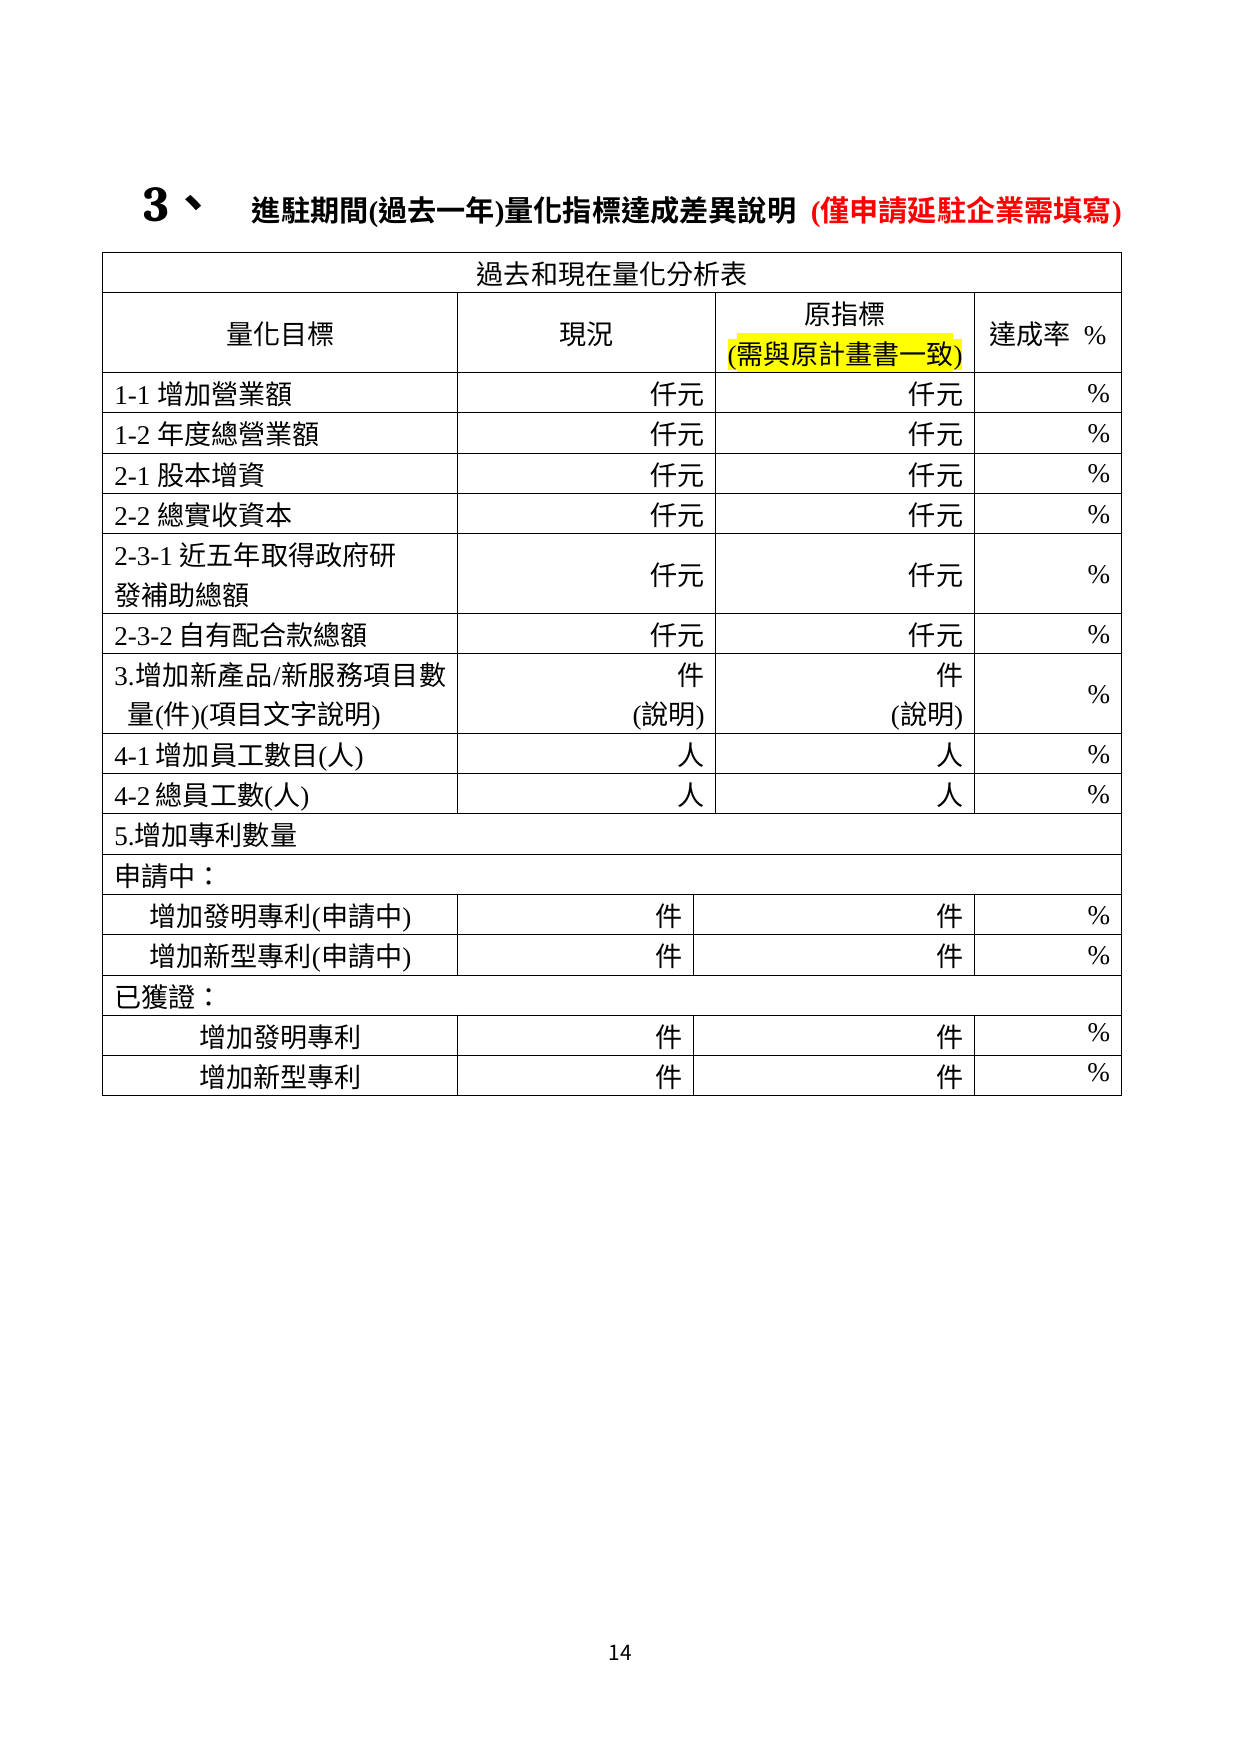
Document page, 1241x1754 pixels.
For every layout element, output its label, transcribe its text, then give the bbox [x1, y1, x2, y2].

table_cell 1-1 增加營業額 [103, 373, 457, 412]
table_cell % [975, 454, 1121, 493]
table_cell 件 [458, 895, 693, 934]
table_cell 人 [716, 774, 974, 813]
table_cell 增加新型專利(申請中) [103, 935, 457, 974]
table_cell % [975, 373, 1121, 412]
table_cell % [975, 935, 1121, 974]
table_cell 件 (說明) [716, 654, 974, 733]
table_cell 人 [716, 734, 974, 773]
table_cell 仟元 [716, 614, 974, 653]
table_cell 增加發明專利(申請中) [103, 895, 457, 934]
table_cell 原指標 (需與原計畫書一致) [716, 293, 974, 372]
table_cell 件 [694, 895, 974, 934]
table_cell 仟元 [716, 494, 974, 533]
table_cell 3.增加新產品/新服務項目數量(件)(項目文字說明) [103, 654, 457, 733]
table_header 過去和現在量化分析表 [103, 253, 1121, 292]
table_cell 仟元 [458, 454, 715, 493]
table_cell 增加新型專利 [103, 1056, 457, 1095]
table_cell 2-2 總實收資本 [103, 494, 457, 533]
table_cell % [975, 413, 1121, 452]
table_cell % [975, 534, 1121, 613]
table_cell 件 [458, 1016, 693, 1055]
table_cell 仟元 [458, 413, 715, 452]
table_cell % [975, 614, 1121, 653]
table_cell 件 [694, 1016, 974, 1055]
table_cell 仟元 [716, 454, 974, 493]
table_cell 仟元 [716, 534, 974, 613]
table_cell % [975, 774, 1121, 813]
table_cell % [975, 895, 1121, 934]
table_cell 仟元 [458, 534, 715, 613]
table_cell % [975, 654, 1121, 733]
table_cell % [975, 494, 1121, 533]
table_cell 仟元 [458, 494, 715, 533]
table_cell 人 [458, 734, 715, 773]
table_cell 已獲證： [103, 976, 1121, 1015]
table_cell 仟元 [716, 413, 974, 452]
table_cell 1-2 年度總營業額 [103, 413, 457, 452]
table_cell 量化目標 [103, 293, 457, 372]
table_cell 2-3-2自有配合款總額 [103, 614, 457, 653]
table_cell % [975, 1056, 1121, 1095]
table_cell 件 [694, 935, 974, 974]
table_cell % [975, 734, 1121, 773]
table_cell 仟元 [458, 373, 715, 412]
table_cell 件 [458, 935, 693, 974]
table_cell 4-2總員工數(人) [103, 774, 457, 813]
table_cell 仟元 [458, 614, 715, 653]
table_cell 達成率 % [975, 293, 1121, 372]
table_cell 件 [458, 1056, 693, 1095]
table_cell 件 [694, 1056, 974, 1095]
table_cell 2-3-1 近五年取得政府研 發補助總額 [103, 534, 457, 613]
table_cell 2-1 股本增資 [103, 454, 457, 493]
table_cell 仟元 [716, 373, 974, 412]
table_cell 現況 [458, 293, 715, 372]
table_cell 件 (說明) [458, 654, 715, 733]
table_cell 增加發明專利 [103, 1016, 457, 1055]
table_cell 5.增加專利數量 [103, 814, 1121, 853]
table_cell % [975, 1016, 1121, 1055]
table_cell 人 [458, 774, 715, 813]
table_cell 4-1增加員工數目(人) [103, 734, 457, 773]
table_cell 申請中： [103, 855, 1121, 894]
list 進駐期間(過去一年)量化指標達成差異說明 (僅申請延駐企業需填寫) [143, 127, 1122, 252]
